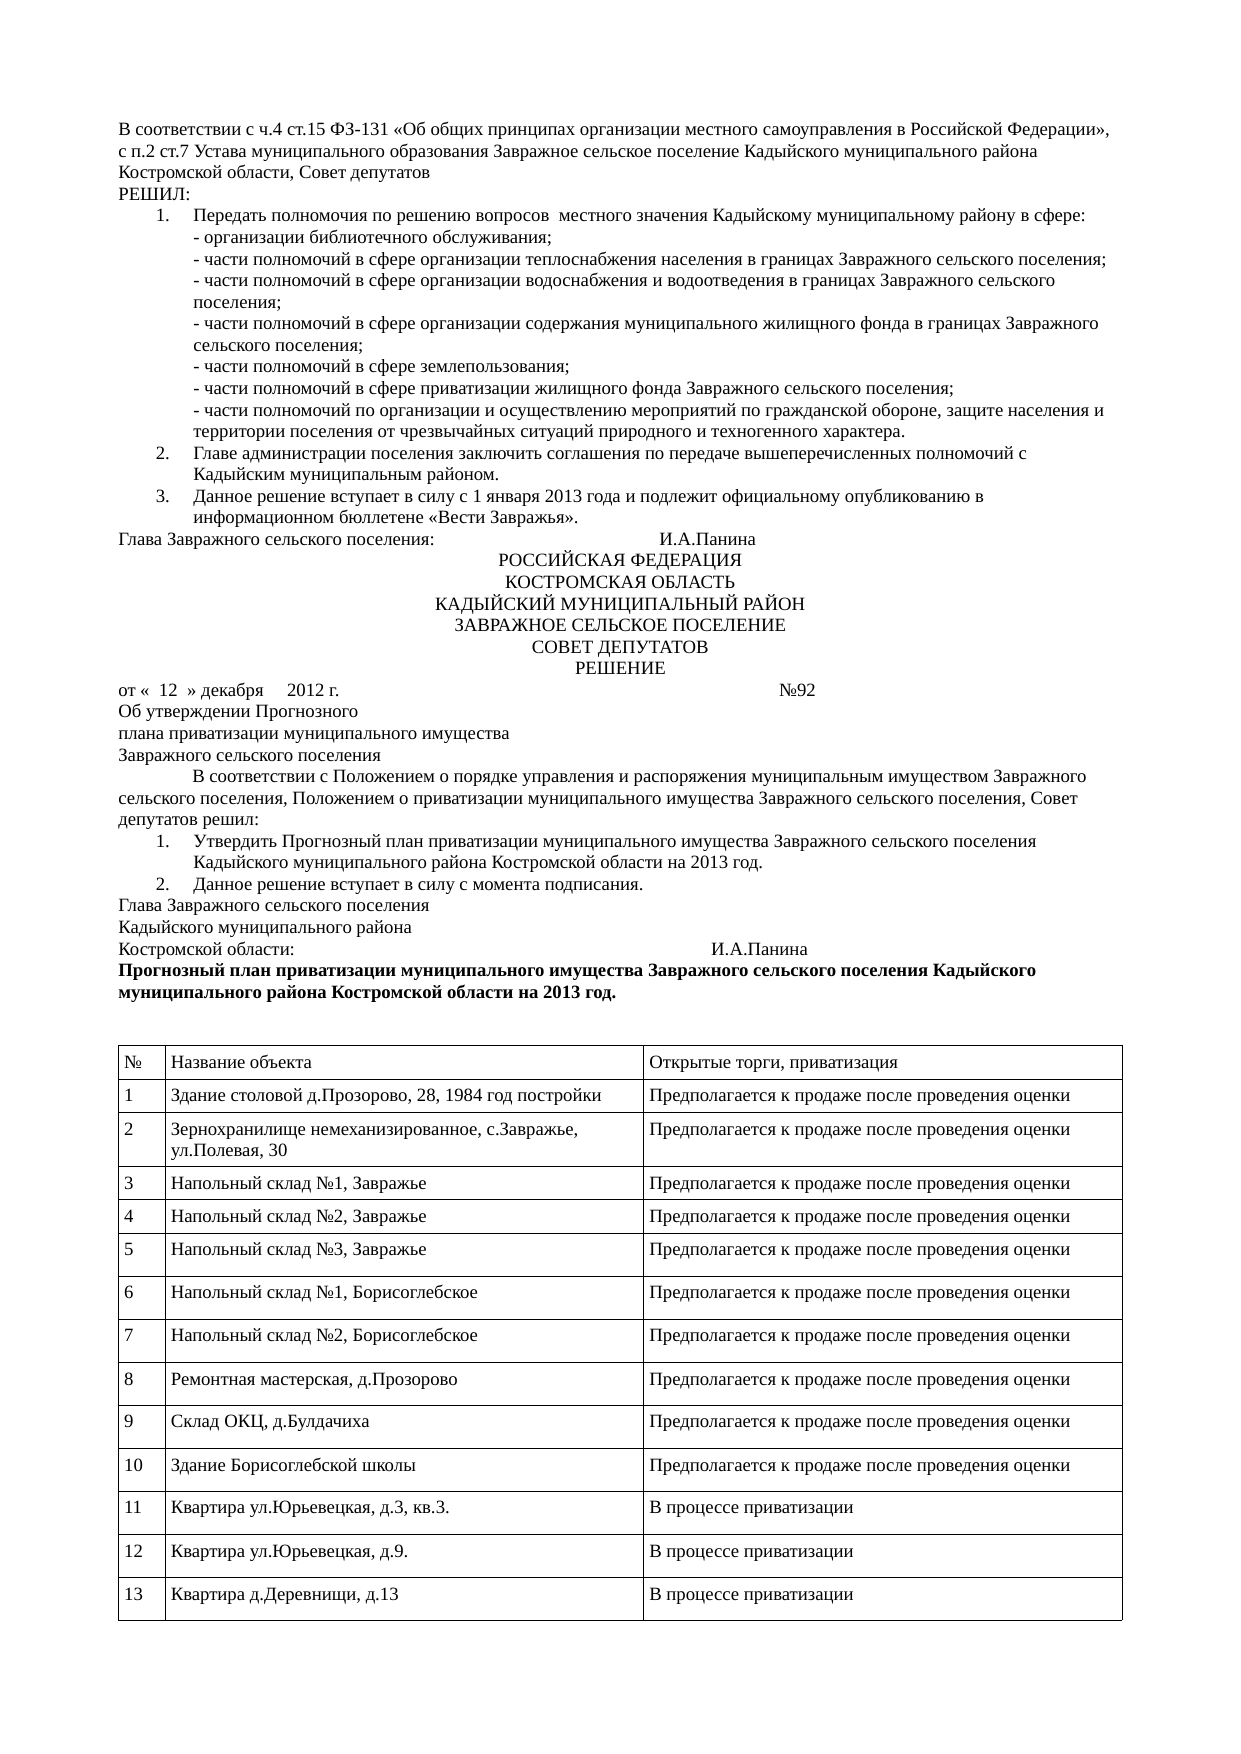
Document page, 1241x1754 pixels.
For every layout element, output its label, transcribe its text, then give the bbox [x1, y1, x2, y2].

text РЕШИЛ: [118, 183, 1122, 204]
table_cell Напольный склад №2, Борисоглебское [166, 1320, 643, 1362]
table_cell Предполагается к продаже после проведения оценки [644, 1277, 1122, 1318]
table_cell 4 [119, 1200, 165, 1232]
table_cell 9 [119, 1406, 165, 1448]
table_cell 6 [119, 1277, 165, 1318]
table_cell Квартира ул.Юрьевецкая, д.9. [166, 1535, 643, 1577]
table_cell 3 [119, 1167, 165, 1199]
table_cell Склад ОКЦ, д.Булдачиха [166, 1406, 643, 1448]
table_cell Здание Борисоглебской школы [166, 1449, 643, 1491]
text от « 12 » декабря 2012 г. №92 [118, 679, 1122, 700]
list Главе администрации поселения заключить соглашения по передаче вышеперечисленных полномочий с Кадыйским муниципальным районом. [156, 442, 1122, 485]
table_header Открытые торги, приватизация [644, 1046, 1122, 1078]
table_cell 5 [119, 1234, 165, 1276]
list Утвердить Прогнозный план приватизации муниципального имущества Завражного сельского поселения Кадыйского муниципального района Костромской области на 2013 год. [156, 830, 1122, 873]
table_cell В процессе приватизации [644, 1535, 1122, 1577]
table_header Название объекта [166, 1046, 643, 1078]
text РЕШЕНИЕ [118, 657, 1122, 679]
table_cell 13 [119, 1578, 165, 1620]
table_cell Предполагается к продаже после проведения оценки [644, 1320, 1122, 1362]
text Кадыйского муниципального района [118, 916, 1122, 937]
table_cell 12 [119, 1535, 165, 1577]
text СОВЕТ ДЕПУТАТОВ [118, 636, 1122, 657]
text РОССИЙСКАЯ ФЕДЕРАЦИЯ [118, 549, 1122, 571]
table_cell Напольный склад №1, Борисоглебское [166, 1277, 643, 1318]
table_header № [119, 1046, 165, 1078]
text Глава Завражного сельского поселения [118, 894, 1122, 916]
list - части полномочий в сфере землепользования; [156, 355, 1122, 377]
table_cell 2 [119, 1113, 165, 1166]
table_cell Напольный склад №3, Завражье [166, 1234, 643, 1276]
table_cell Квартира ул.Юрьевецкая, д.3, кв.3. [166, 1492, 643, 1534]
list - части полномочий по организации и осуществлению мероприятий по гражданской обороне, защите населения и территории поселения от чрезвычайных ситуаций природного и техногенного характера. [156, 398, 1122, 442]
table_cell 1 [119, 1080, 165, 1112]
table_cell Предполагается к продаже после проведения оценки [644, 1200, 1122, 1232]
table_cell 8 [119, 1363, 165, 1404]
table_cell Напольный склад №1, Завражье [166, 1167, 643, 1199]
table_cell Предполагается к продаже после проведения оценки [644, 1406, 1122, 1448]
table_cell Предполагается к продаже после проведения оценки [644, 1234, 1122, 1276]
text Глава Завражного сельского поселения: И.А.Панина [118, 528, 1122, 549]
table_cell Предполагается к продаже после проведения оценки [644, 1449, 1122, 1491]
table_cell Зернохранилище немеханизированное, с.Завражье, ул.Полевая, 30 [166, 1113, 643, 1166]
table_cell В процессе приватизации [644, 1578, 1122, 1620]
list Данное решение вступает в силу с момента подписания. [156, 873, 1122, 894]
text Костромской области: И.А.Панина [118, 937, 1122, 959]
text В соответствии с ч.4 ст.15 ФЗ-131 «Об общих принципах организации местного самоуправления в Российской Федерации», с п.2 ст.7 Устава муниципального образования Завражное сельское поселение Кадыйского муниципального района Костромской области, Совет депутатов [118, 118, 1122, 183]
text плана приватизации муниципального имущества [118, 722, 1122, 743]
text КАДЫЙСКИЙ МУНИЦИПАЛЬНЫЙ РАЙОН [118, 592, 1122, 614]
table_cell 11 [119, 1492, 165, 1534]
table_cell Предполагается к продаже после проведения оценки [644, 1113, 1122, 1166]
text ЗАВРАЖНОЕ СЕЛЬСКОЕ ПОСЕЛЕНИЕ [118, 614, 1122, 636]
list - части полномочий в сфере организации содержания муниципального жилищного фонда в границах Завражного сельского поселения; [156, 312, 1122, 355]
list - организации библиотечного обслуживания; [156, 226, 1122, 247]
text Завражного сельского поселения [118, 743, 1122, 765]
list Данное решение вступает в силу с 1 января 2013 года и подлежит официальному опубликованию в информационном бюллетене «Вести Завражья». [156, 485, 1122, 528]
table_cell В процессе приватизации [644, 1492, 1122, 1534]
table_cell Здание столовой д.Прозорово, 28, 1984 год постройки [166, 1080, 643, 1112]
table_cell Предполагается к продаже после проведения оценки [644, 1080, 1122, 1112]
list - части полномочий в сфере организации водоснабжения и водоотведения в границах Завражного сельского поселения; [156, 269, 1122, 312]
table_cell Напольный склад №2, Завражье [166, 1200, 643, 1232]
text Прогнозный план приватизации муниципального имущества Завражного сельского поселения Кадыйского муниципального района Костромской области на 2013 год. [118, 959, 1122, 1002]
table_cell 7 [119, 1320, 165, 1362]
text Об утверждении Прогнозного [118, 700, 1122, 722]
table_cell 10 [119, 1449, 165, 1491]
table_cell Ремонтная мастерская, д.Прозорово [166, 1363, 643, 1404]
text КОСТРОМСКАЯ ОБЛАСТЬ [118, 571, 1122, 592]
text В соответствии с Положением о порядке управления и распоряжения муниципальным имуществом Завражного сельского поселения, Положением о приватизации муниципального имущества Завражного сельского поселения, Совет депутатов решил: [118, 765, 1122, 830]
table_cell Квартира д.Деревнищи, д.13 [166, 1578, 643, 1620]
list Передать полномочия по решению вопросов местного значения Кадыйскому муниципальному району в сфере: [156, 204, 1122, 226]
list - части полномочий в сфере организации теплоснабжения населения в границах Завражного сельского поселения; [156, 247, 1122, 269]
table_cell Предполагается к продаже после проведения оценки [644, 1363, 1122, 1404]
table_cell Предполагается к продаже после проведения оценки [644, 1167, 1122, 1199]
list - части полномочий в сфере приватизации жилищного фонда Завражного сельского поселения; [156, 377, 1122, 398]
